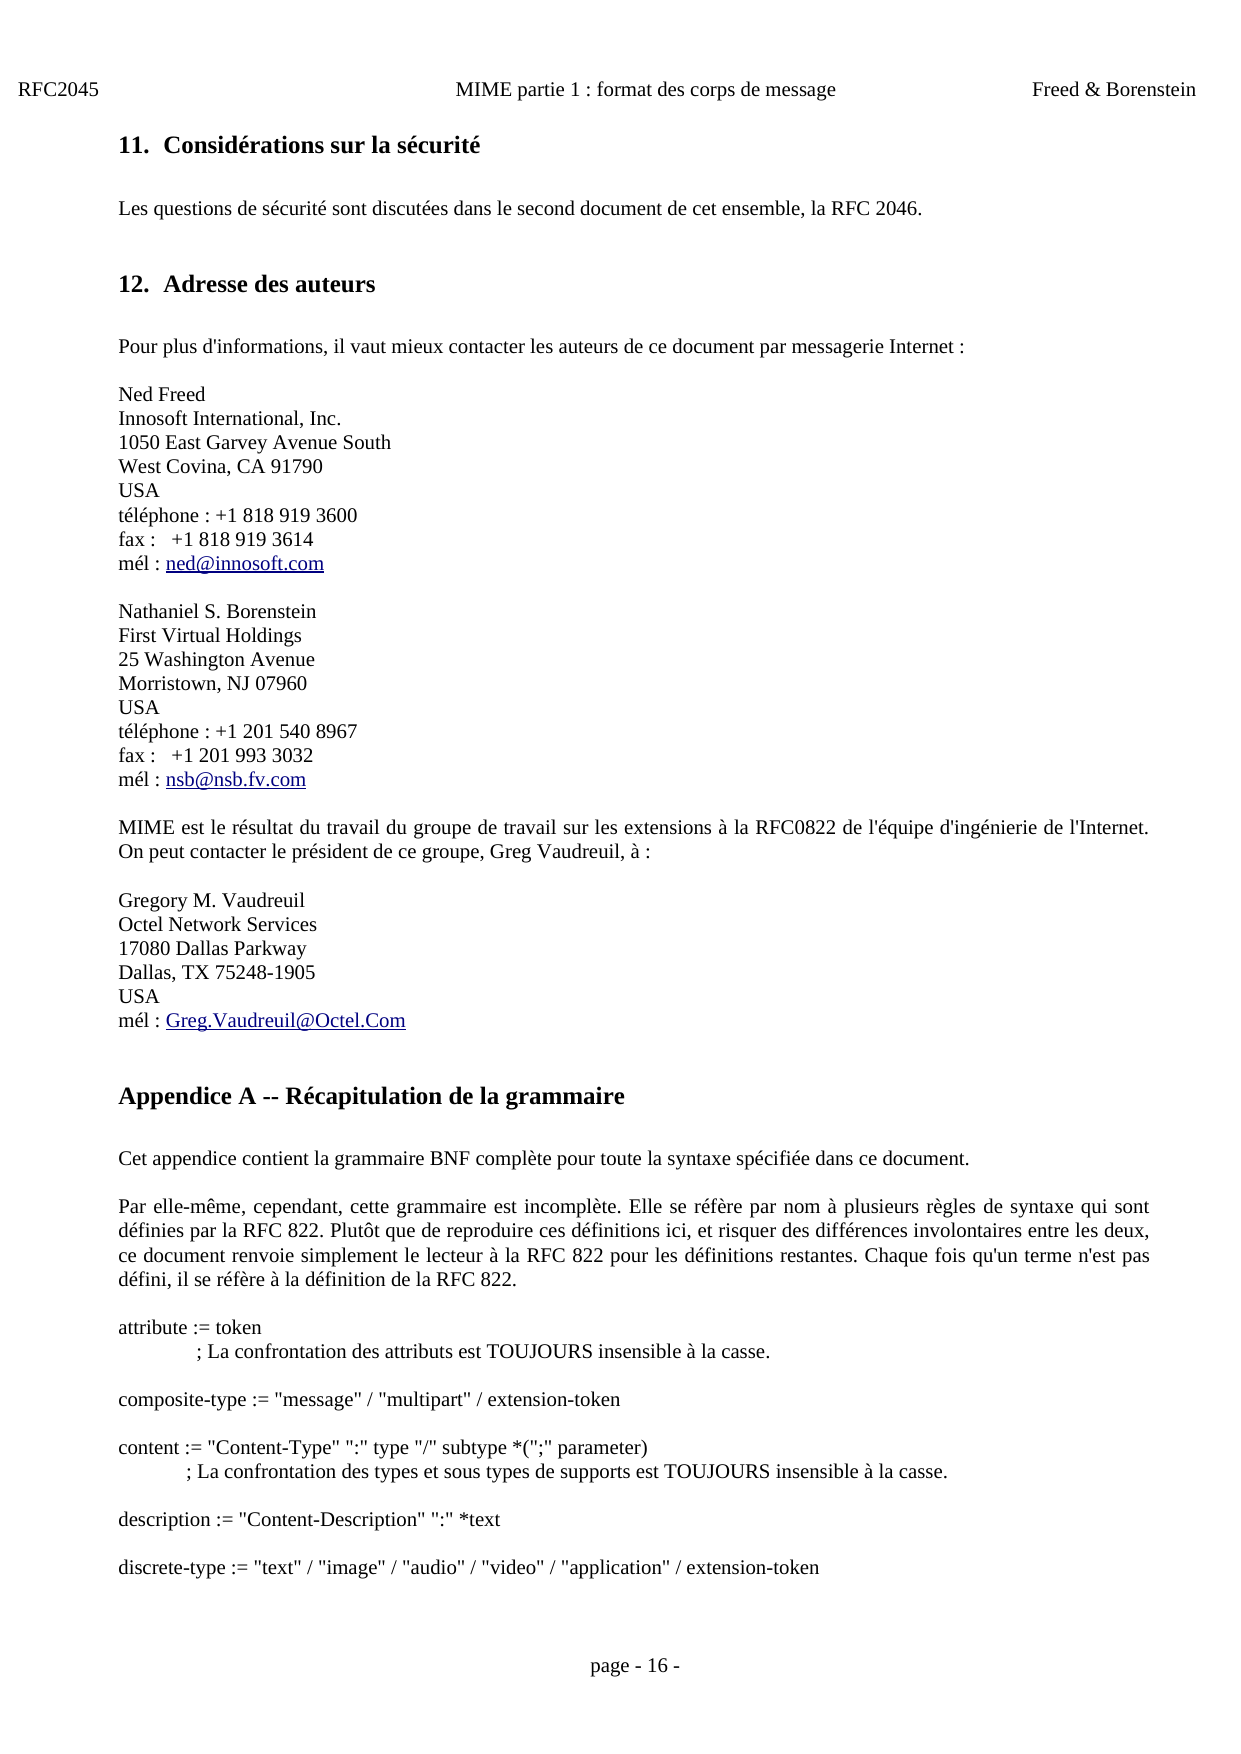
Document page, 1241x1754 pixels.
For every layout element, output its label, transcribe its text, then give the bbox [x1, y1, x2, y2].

text Morristown, NJ 07960 [118, 671, 1152, 695]
subtitle 11. Considérations sur la sécurité [118, 130, 1152, 159]
subtitle Appendice A -- Récapitulation de la grammaire [118, 1081, 1152, 1110]
text Par elle-même, cependant, cette grammaire est incomplète. Elle se réfère par nom à plusieurs règles de syntaxe qui sont définies par la RFC 822. Plutôt que de reproduire ces définitions ici, et risquer des différences involontaires entre les deux, ce document renvoie simplement le lecteur à la RFC 822 pour les définitions restantes. Chaque fois qu'un terme n'est pas défini, il se réfère à la définition de la RFC 822. [118, 1194, 1152, 1291]
text mél : ned@innosoft.com [118, 551, 1152, 575]
text Nathaniel S. Borenstein [118, 599, 1152, 623]
text mél : Greg.Vaudreuil@Octel.Com [118, 1008, 1152, 1032]
text MIME est le résultat du travail du groupe de travail sur les extensions à la RFC0822 de l'équipe d'ingénierie de l'Internet. On peut contacter le président de ce groupe, Greg Vaudreuil, à : [118, 815, 1152, 863]
text téléphone : +1 818 919 3600 [118, 502, 1152, 527]
text discrete-type := "text" / "image" / "audio" / "video" / "application" / extension-token [118, 1555, 1152, 1579]
text description := "Content-Description" ":" *text [118, 1507, 1152, 1531]
text Pour plus d'informations, il vaut mieux contacter les auteurs de ce document par messagerie Internet : [118, 334, 1152, 358]
text ; La confrontation des types et sous types de supports est TOUJOURS insensible à la casse. [118, 1459, 1152, 1483]
text USA [118, 478, 1152, 502]
text Les questions de sécurité sont discutées dans le second document de cet ensemble, la RFC 2046. [118, 196, 1152, 220]
text fax : +1 201 993 3032 [118, 743, 1152, 767]
text 1050 East Garvey Avenue South [118, 430, 1152, 454]
text fax : +1 818 919 3614 [118, 527, 1152, 551]
text Gregory M. Vaudreuil [118, 887, 1152, 912]
text First Virtual Holdings [118, 623, 1152, 647]
subtitle 12. Adresse des auteurs [118, 269, 1152, 297]
text USA [118, 695, 1152, 719]
text USA [118, 984, 1152, 1008]
text ; La confrontation des attributs est TOUJOURS insensible à la casse. [118, 1339, 1152, 1363]
text 17080 Dallas Parkway [118, 936, 1152, 960]
text Cet appendice contient la grammaire BNF complète pour toute la syntaxe spécifiée dans ce document. [118, 1146, 1152, 1170]
text 25 Washington Avenue [118, 647, 1152, 671]
text content := "Content-Type" ":" type "/" subtype *(";" parameter) [118, 1435, 1152, 1459]
text attribute := token [118, 1315, 1152, 1339]
text Octel Network Services [118, 912, 1152, 936]
text mél : nsb@nsb.fv.com [118, 767, 1152, 791]
text composite-type := "message" / "multipart" / extension-token [118, 1387, 1152, 1411]
text West Covina, CA 91790 [118, 454, 1152, 478]
text Ned Freed [118, 382, 1152, 406]
text Dallas, TX 75248-1905 [118, 960, 1152, 984]
text Innosoft International, Inc. [118, 406, 1152, 430]
text téléphone : +1 201 540 8967 [118, 719, 1152, 743]
